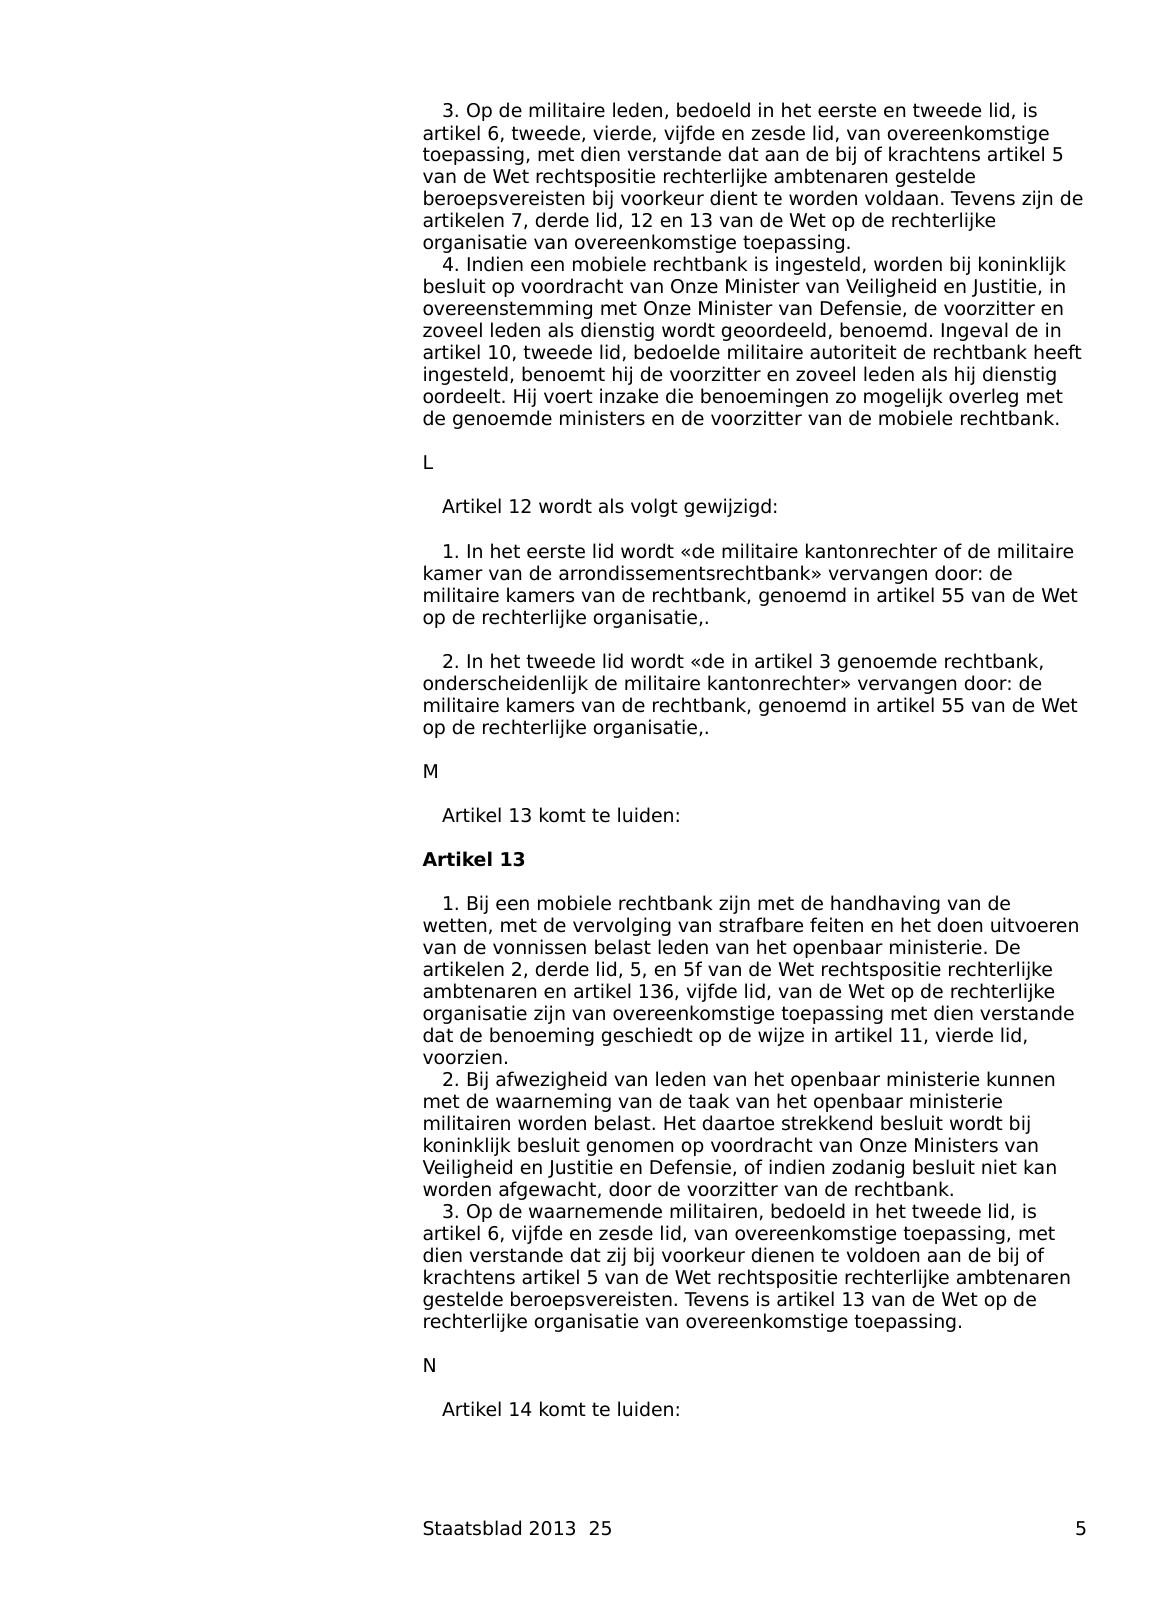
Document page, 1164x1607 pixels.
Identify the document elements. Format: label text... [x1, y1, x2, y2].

text 3. Op de waarnemende militairen, bedoeld in het tweede lid, is artikel 6, vijfde en zesde lid, van overeenkomstige toepassing, met dien verstande dat zij bij voorkeur dienen te voldoen aan de bij of krachtens artikel 5 van de Wet rechtspositie rechterlijke ambtenaren gestelde beroepsvereisten. Tevens is artikel 13 van de Wet op de rechterlijke organisatie van overeenkomstige toepassing. [422, 1201, 1087, 1333]
text 2. In het tweede lid wordt «de in artikel 3 genoemde rechtbank, onderscheidenlijk de militaire kantonrechter» vervangen door: de militaire kamers van de rechtbank, genoemd in artikel 55 van de Wet op de rechterlijke organisatie,. [422, 651, 1087, 739]
text Artikel 12 wordt als volgt gewijzigd: [422, 496, 1087, 518]
text Artikel 13 komt te luiden: [422, 805, 1087, 827]
text 3. Op de militaire leden, bedoeld in het eerste en tweede lid, is artikel 6, tweede, vierde, vijfde en zesde lid, van overeenkomstige toepassing, met dien verstande dat aan de bij of krachtens artikel 5 van de Wet rechtspositie rechterlijke ambtenaren gestelde beroepsvereisten bij voorkeur dient te worden voldaan. Tevens zijn de artikelen 7, derde lid, 12 en 13 van de Wet op de rechterlijke organisatie van overeenkomstige toepassing. [422, 100, 1087, 254]
text Artikel 14 komt te luiden: [422, 1399, 1087, 1421]
text 2. Bij afwezigheid van leden van het openbaar ministerie kunnen met de waarneming van de taak van het openbaar ministerie militairen worden belast. Het daartoe strekkend besluit wordt bij koninklijk besluit genomen op voordracht van Onze Ministers van Veiligheid en Justitie en Defensie, of indien zodanig besluit niet kan worden afgewacht, door de voorzitter van de rechtbank. [422, 1069, 1087, 1201]
text N [422, 1355, 1087, 1377]
text 4. Indien een mobiele rechtbank is ingesteld, worden bij koninklijk besluit op voordracht van Onze Minister van Veiligheid en Justitie, in overeenstemming met Onze Minister van Defensie, de voorzitter en zoveel leden als dienstig wordt geoordeeld, benoemd. Ingeval de in artikel 10, tweede lid, bedoelde militaire autoriteit de rechtbank heeft ingesteld, benoemt hij de voorzitter en zoveel leden als hij dienstig oordeelt. Hij voert inzake die benoemingen zo mogelijk overleg met de genoemde ministers en de voorzitter van de mobiele rechtbank. [422, 254, 1087, 430]
text L [422, 452, 1087, 474]
text M [422, 761, 1087, 783]
subtitle Artikel 13 [422, 849, 1087, 871]
text 1. In het eerste lid wordt «de militaire kantonrechter of de militaire kamer van de arrondissementsrechtbank» vervangen door: de militaire kamers van de rechtbank, genoemd in artikel 55 van de Wet op de rechterlijke organisatie,. [422, 541, 1087, 628]
text 1. Bij een mobiele rechtbank zijn met de handhaving van de wetten, met de vervolging van strafbare feiten en het doen uitvoeren van de vonnissen belast leden van het openbaar ministerie. De artikelen 2, derde lid, 5, en 5f van de Wet rechtspositie rechterlijke ambtenaren en artikel 136, vijfde lid, van de Wet op de rechterlijke organisatie zijn van overeenkomstige toepassing met dien verstande dat de benoeming geschiedt op de wijze in artikel 11, vierde lid, voorzien. [422, 893, 1087, 1069]
